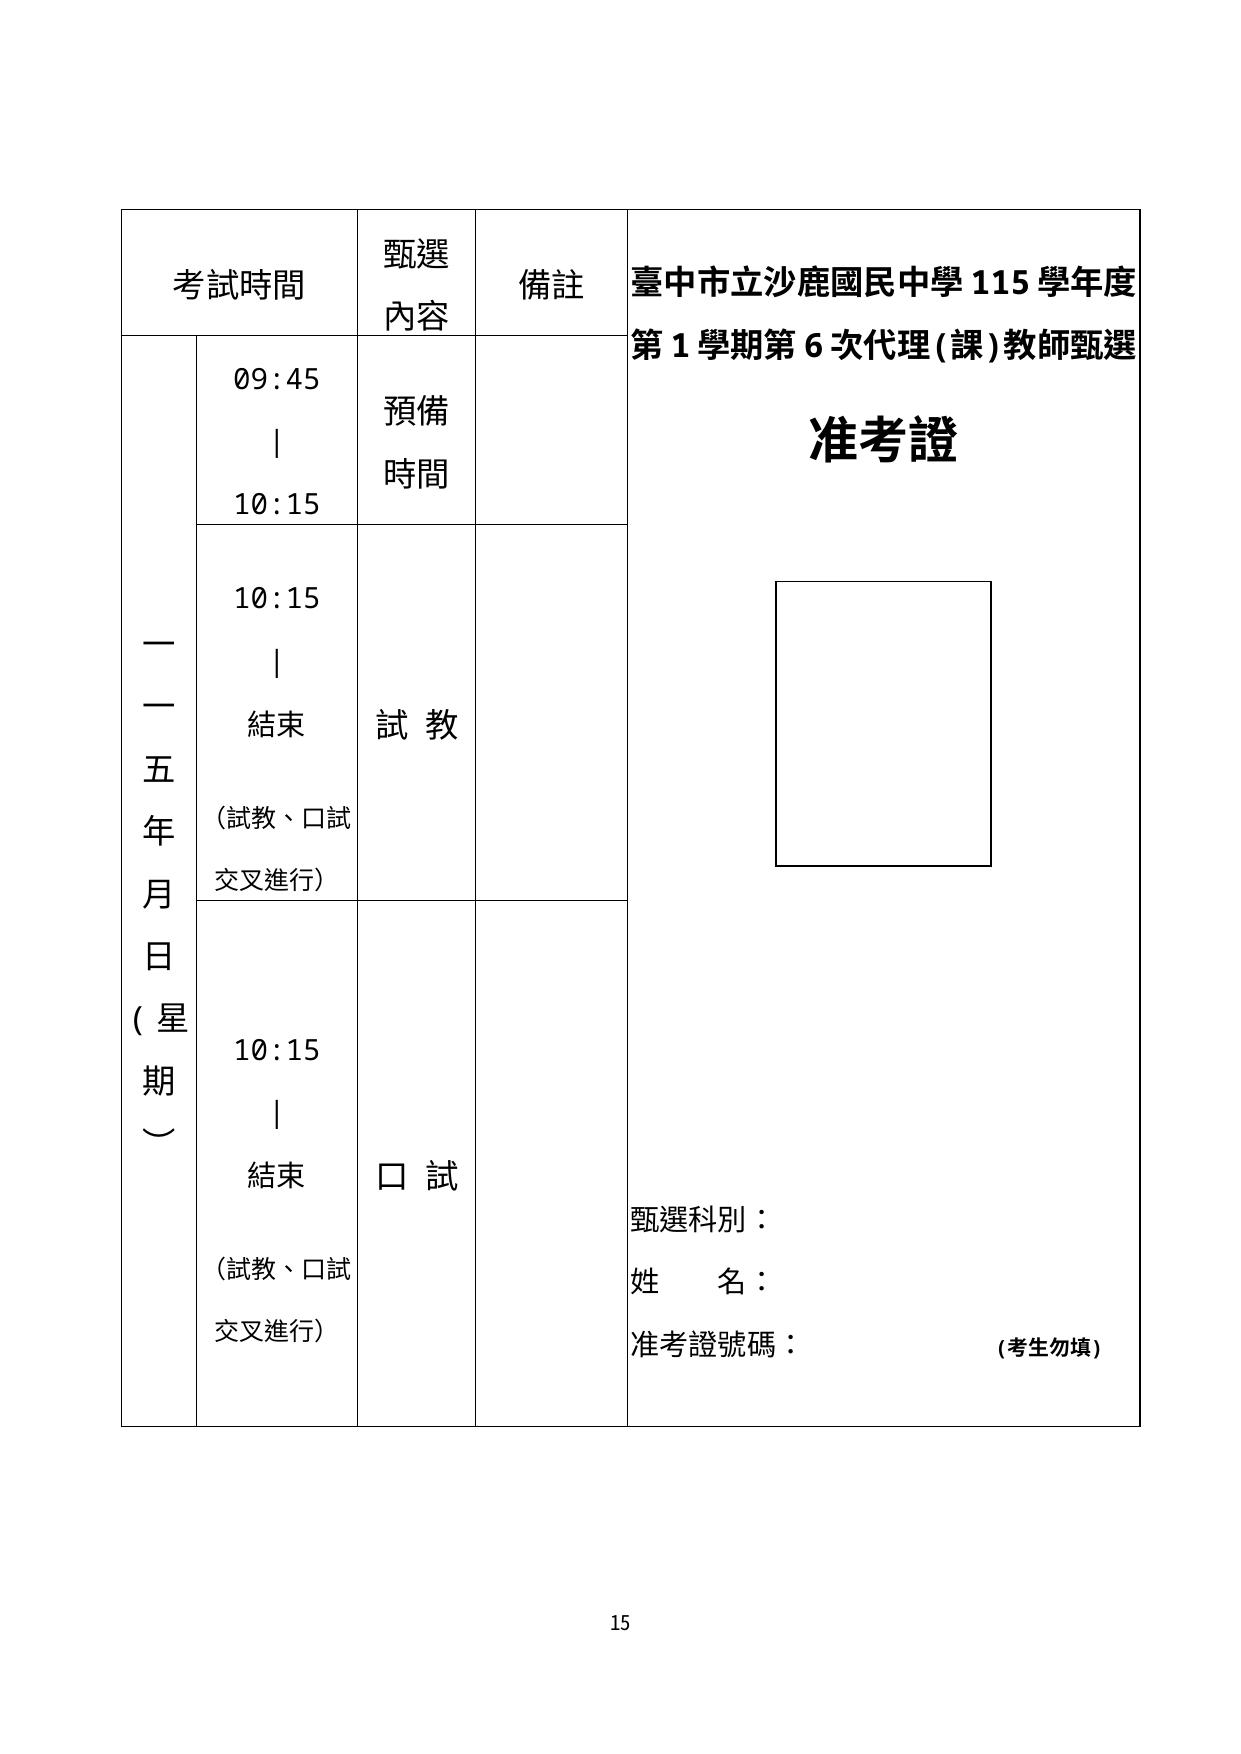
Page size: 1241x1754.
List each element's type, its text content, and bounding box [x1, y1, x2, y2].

table_cell 試 教 [358, 525, 475, 900]
table_cell 預備 時間 [358, 336, 475, 524]
table_header 甄選 內容 [358, 210, 475, 335]
table_cell 口 試 [358, 901, 475, 1426]
table_cell 10:15 | 結束 （試教、口試交叉進行） [197, 525, 357, 900]
table_header 備註 [476, 210, 627, 335]
table_cell [476, 901, 627, 1426]
table_cell 一一五年 月 日(星期 ︶ [122, 336, 196, 1426]
table_cell [476, 336, 627, 524]
table_header 考試時間 [122, 210, 357, 335]
table_cell 10:15 | 結束 （試教、口試交叉進行） [197, 901, 357, 1426]
table_header 臺中市立沙鹿國民中學115學年度第1學期第6次代理(課)教師甄選准考證 甄選科別： 姓 名： 准考證號碼： (考生勿填) [628, 210, 1139, 1426]
table_cell 09:45 | 10:15 [197, 336, 357, 524]
table_cell [476, 525, 627, 900]
